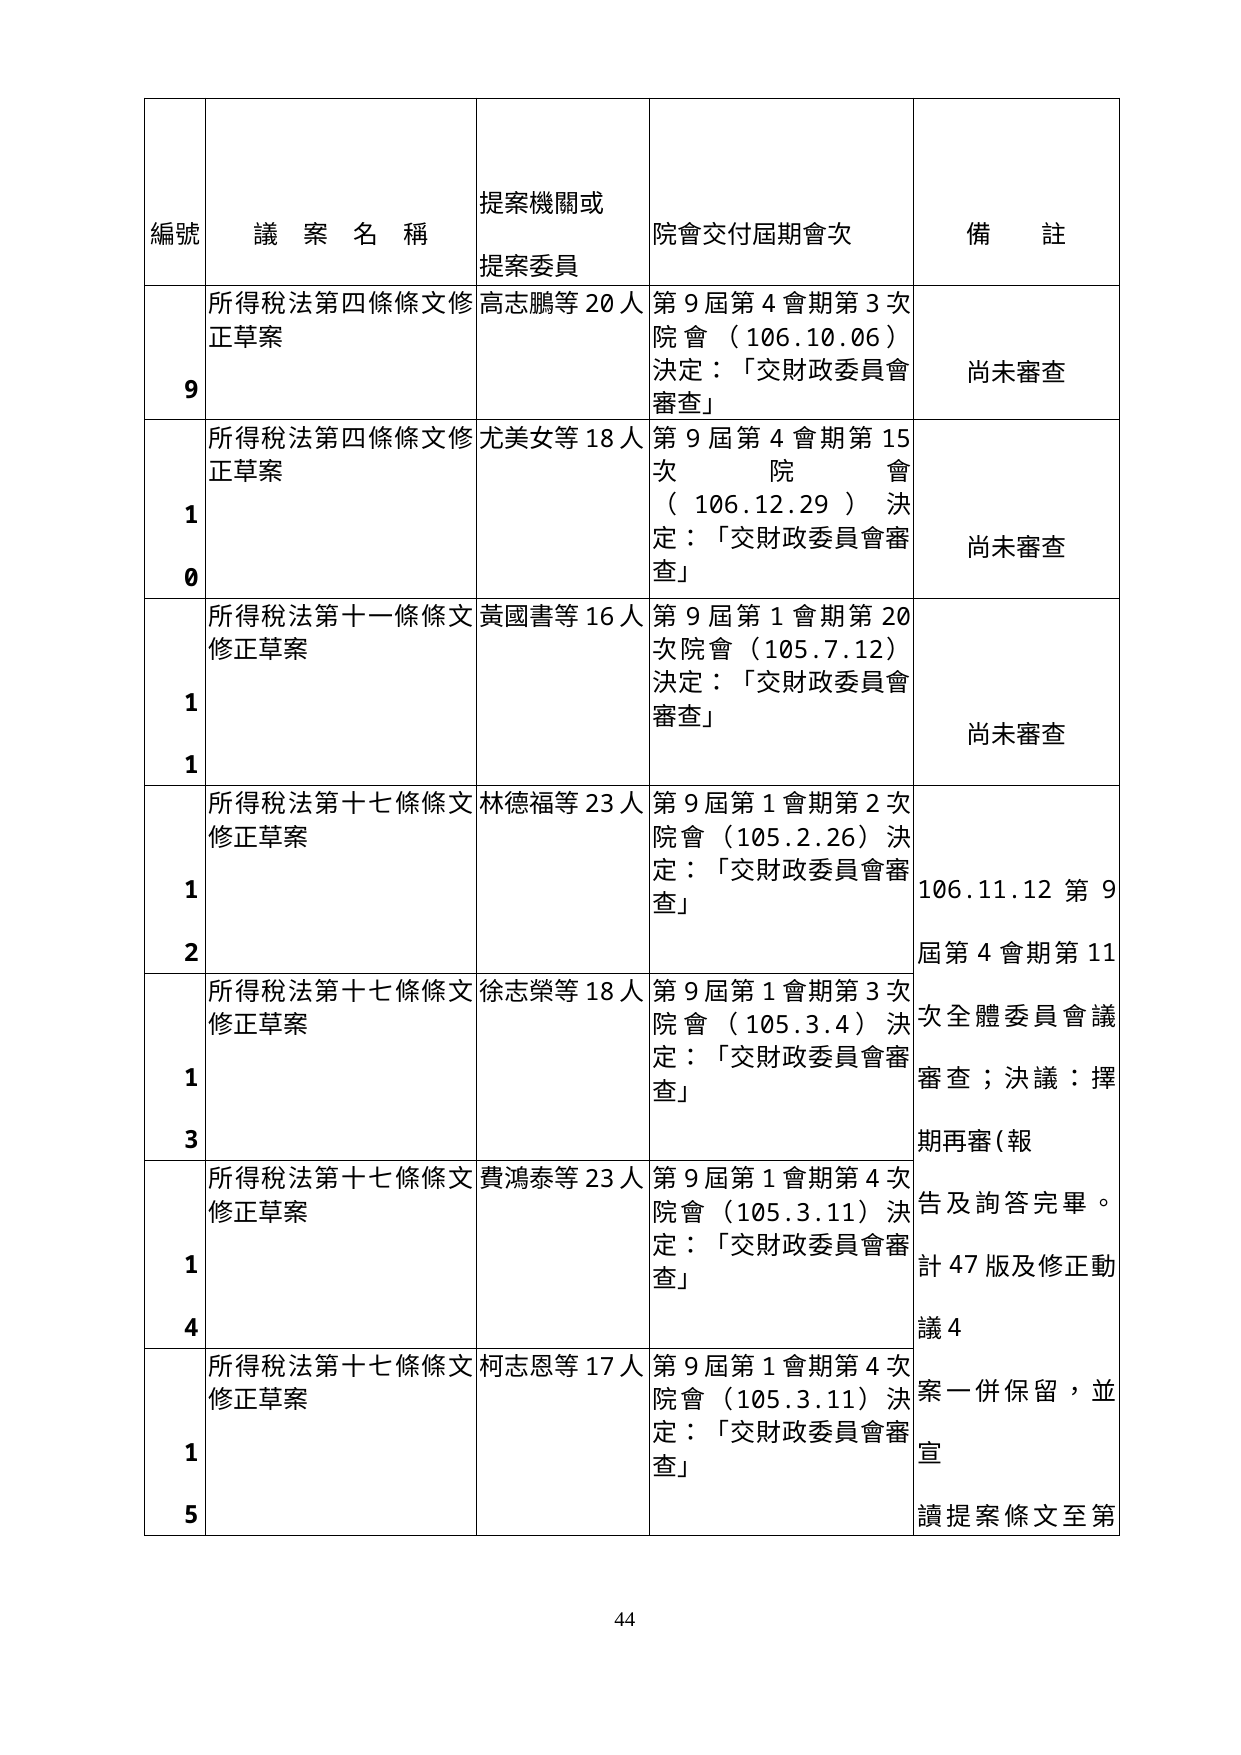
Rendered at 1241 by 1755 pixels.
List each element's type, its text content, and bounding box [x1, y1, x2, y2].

table_cell 所得稅法第十七條條文修正草案 [206, 1161, 476, 1347]
table_cell 柯志恩等17人 [477, 1349, 649, 1535]
table_header 備 註 [914, 99, 1119, 285]
table_cell [145, 1161, 205, 1347]
table_cell 第9屆第1會期第4次院會（105.3.11）決定：「交財政委員會審查」 [650, 1349, 913, 1535]
table_cell [145, 599, 205, 785]
table_cell 所得稅法第四條條文修正草案 [206, 286, 476, 419]
table_header 院會交付屆期會次 [650, 99, 913, 285]
table_cell 第9屆第1會期第3次院會（105.3.4）決定：「交財政委員會審查」 [650, 974, 913, 1160]
table_cell 尤美女等18人 [477, 420, 649, 597]
table_cell 黃國書等16人 [477, 599, 649, 785]
table_cell 106.11.12第9屆第4會期第11次全體委員會議審查；決議：擇期再審(報 告及詢答完畢。計47版及修正動議4 案一併保留，並宣 讀提案條文至第 [914, 786, 1119, 1535]
table_header 議 案 名 稱 [206, 99, 476, 285]
table_header 提案機關或 提案委員 [477, 99, 649, 285]
table_cell 第9屆第4會期第3次院會（106.10.06）決定：「交財政委員會審查」 [650, 286, 913, 419]
table_cell 所得稅法第十七條條文修正草案 [206, 786, 476, 972]
table_cell [145, 420, 205, 597]
table_cell 林德福等23人 [477, 786, 649, 972]
table_cell 第9屆第4會期第15次院會（106.12.29）決定：「交財政委員會審查」 [650, 420, 913, 597]
table_cell 第9屆第1會期第4次院會（105.3.11）決定：「交財政委員會審查」 [650, 1161, 913, 1347]
table_cell 費鴻泰等23人 [477, 1161, 649, 1347]
table_cell 尚未審查 [914, 286, 1119, 419]
table_cell [145, 1349, 205, 1535]
table_header 編號 [145, 99, 205, 285]
table_cell 徐志榮等18人 [477, 974, 649, 1160]
table_cell 尚未審查 [914, 599, 1119, 785]
table_cell 高志鵬等20人 [477, 286, 649, 419]
table_cell 所得稅法第十七條條文修正草案 [206, 974, 476, 1160]
table_cell [145, 974, 205, 1160]
table_cell 第9屆第1會期第2次院會（105.2.26）決定：「交財政委員會審查」 [650, 786, 913, 972]
table_cell [145, 286, 205, 419]
table_cell 所得稅法第十七條條文修正草案 [206, 1349, 476, 1535]
table_cell 第9屆第1會期第20次院會（105.7.12）決定：「交財政委員會審查」 [650, 599, 913, 785]
table_cell [145, 786, 205, 972]
table_cell 尚未審查 [914, 420, 1119, 597]
table_cell 所得稅法第十一條條文修正草案 [206, 599, 476, 785]
table_cell 所得稅法第四條條文修正草案 [206, 420, 476, 597]
